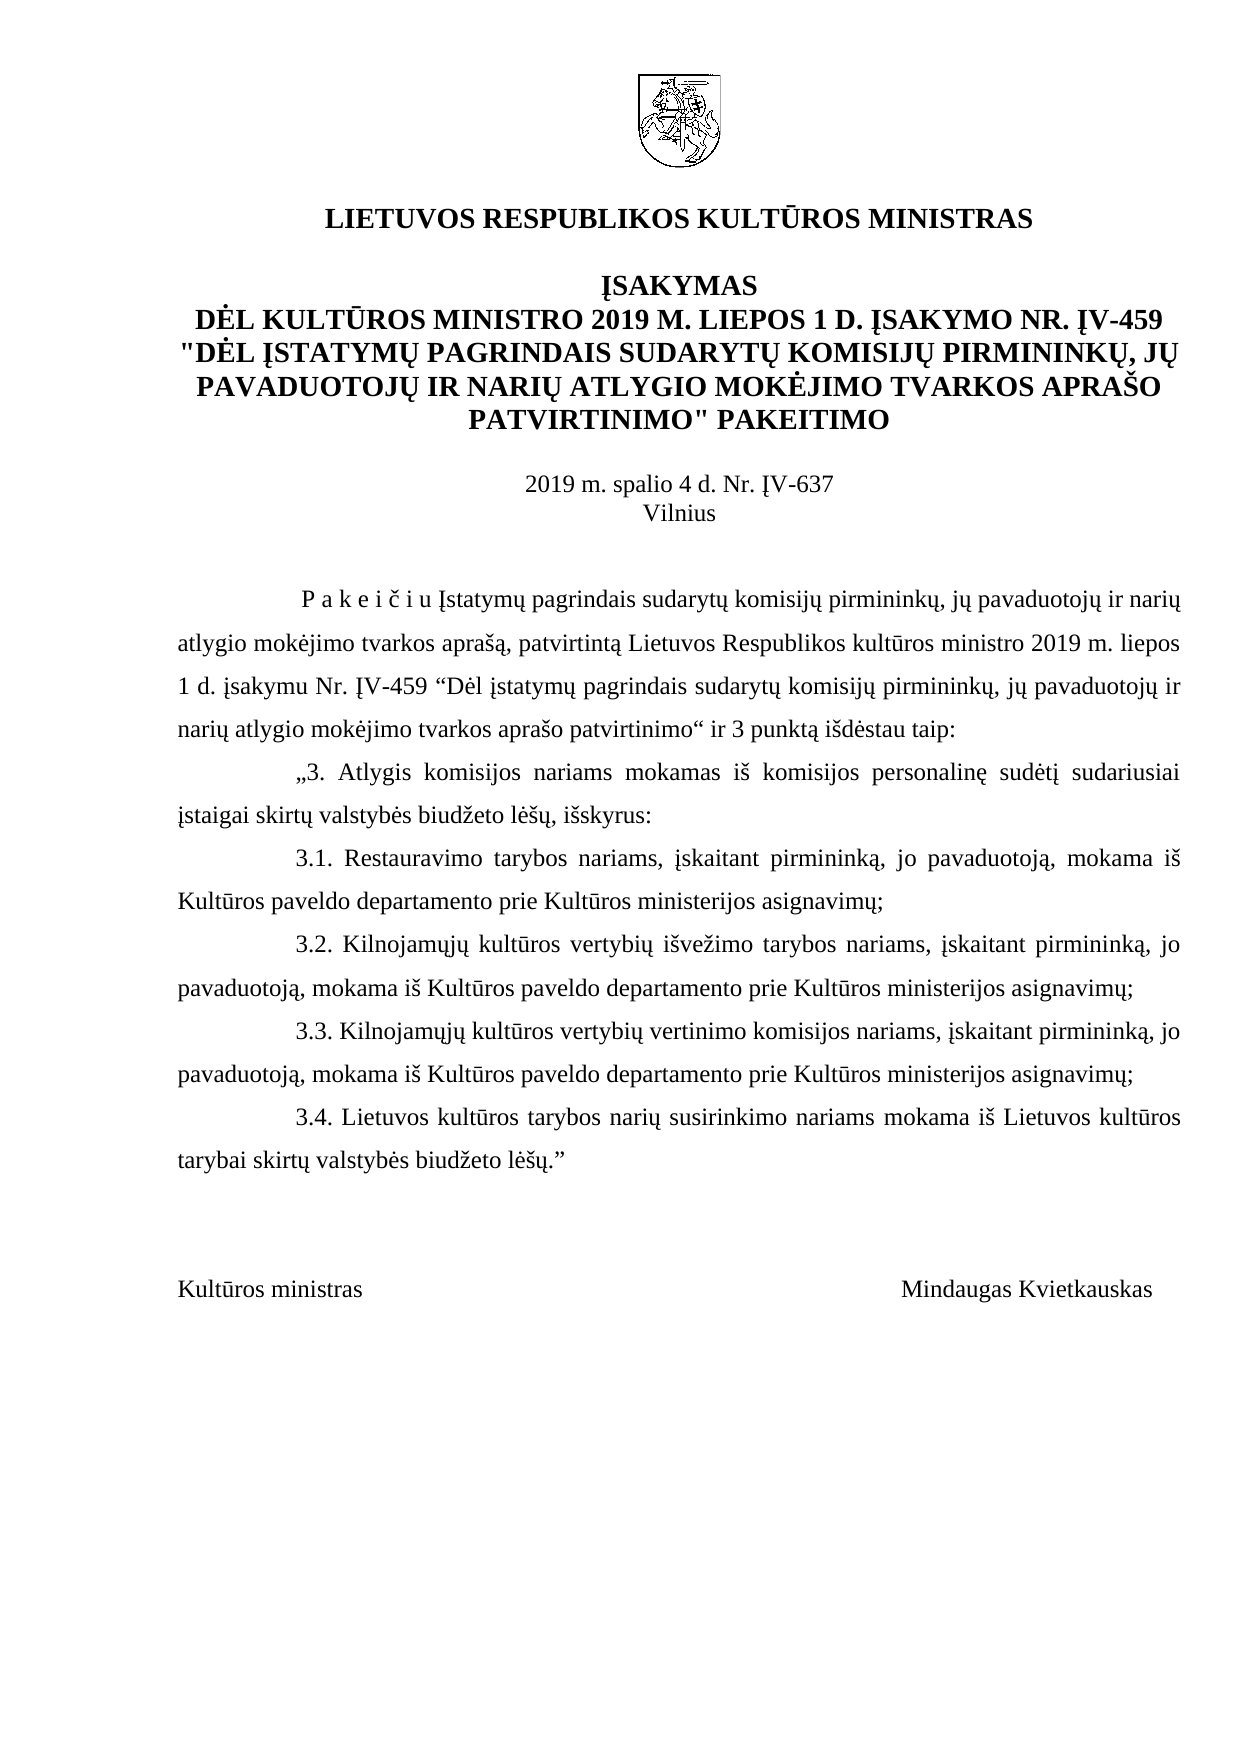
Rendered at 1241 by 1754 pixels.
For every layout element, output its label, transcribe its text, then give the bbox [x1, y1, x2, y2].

text Vilnius [177, 498, 1181, 527]
text 2019 m. spalio 4 d. Nr. ĮV-637 [177, 469, 1181, 498]
text DĖL KULTŪROS MINISTRO 2019 M. LIEPOS 1 D. ĮSAKYMO NR. ĮV-459 "DĖL ĮSTATYMŲ PAGRINDAIS SUDARYTŲ KOMISIJŲ PIRMININKŲ, JŲ PAVADUOTOJŲ IR NARIŲ ATLYGIO MOKĖJIMO TVARKOS APRAŠO PATVIRTINIMO" PAKEITIMO [177, 302, 1181, 436]
text 3.2. Kilnojamųjų kultūros vertybių išvežimo tarybos nariams, įskaitant pirmininką, jo pavaduotoją, mokama iš Kultūros paveldo departamento prie Kultūros ministerijos asignavimų; [177, 929, 1181, 1001]
text ĮSAKYMAS [177, 268, 1181, 302]
text LIETUVOS RESPUBLIKOS KULTŪROS MINISTRAS [177, 201, 1181, 235]
text 3.1. Restauravimo tarybos nariams, įskaitant pirmininką, jo pavaduotoją, mokama iš Kultūros paveldo departamento prie Kultūros ministerijos asignavimų; [177, 843, 1181, 915]
text Kultūros ministras Mindaugas Kvietkauskas [177, 1274, 1181, 1303]
text P a k e i č i u Įstatymų pagrindais sudarytų komisijų pirmininkų, jų pavaduotojų ir narių atlygio mokėjimo tvarkos aprašą, patvirtintą Lietuvos Respublikos kultūros ministro 2019 m. liepos 1 d. įsakymu Nr. ĮV-459 “Dėl įstatymų pagrindais sudarytų komisijų pirmininkų, jų pavaduotojų ir narių atlygio mokėjimo tvarkos aprašo patvirtinimo“ ir 3 punktą išdėstau taip: [177, 584, 1181, 743]
text 3.3. Kilnojamųjų kultūros vertybių vertinimo komisijos nariams, įskaitant pirmininką, jo pavaduotoją, mokama iš Kultūros paveldo departamento prie Kultūros ministerijos asignavimų; [177, 1016, 1181, 1088]
text 3.4. Lietuvos kultūros tarybos narių susirinkimo nariams mokama iš Lietuvos kultūros tarybai skirtų valstybės biudžeto lėšų.” [177, 1102, 1181, 1174]
text „3. Atlygis komisijos nariams mokamas iš komisijos personalinę sudėtį sudariusiai įstaigai skirtų valstybės biudžeto lėšų, išskyrus: [177, 757, 1181, 829]
